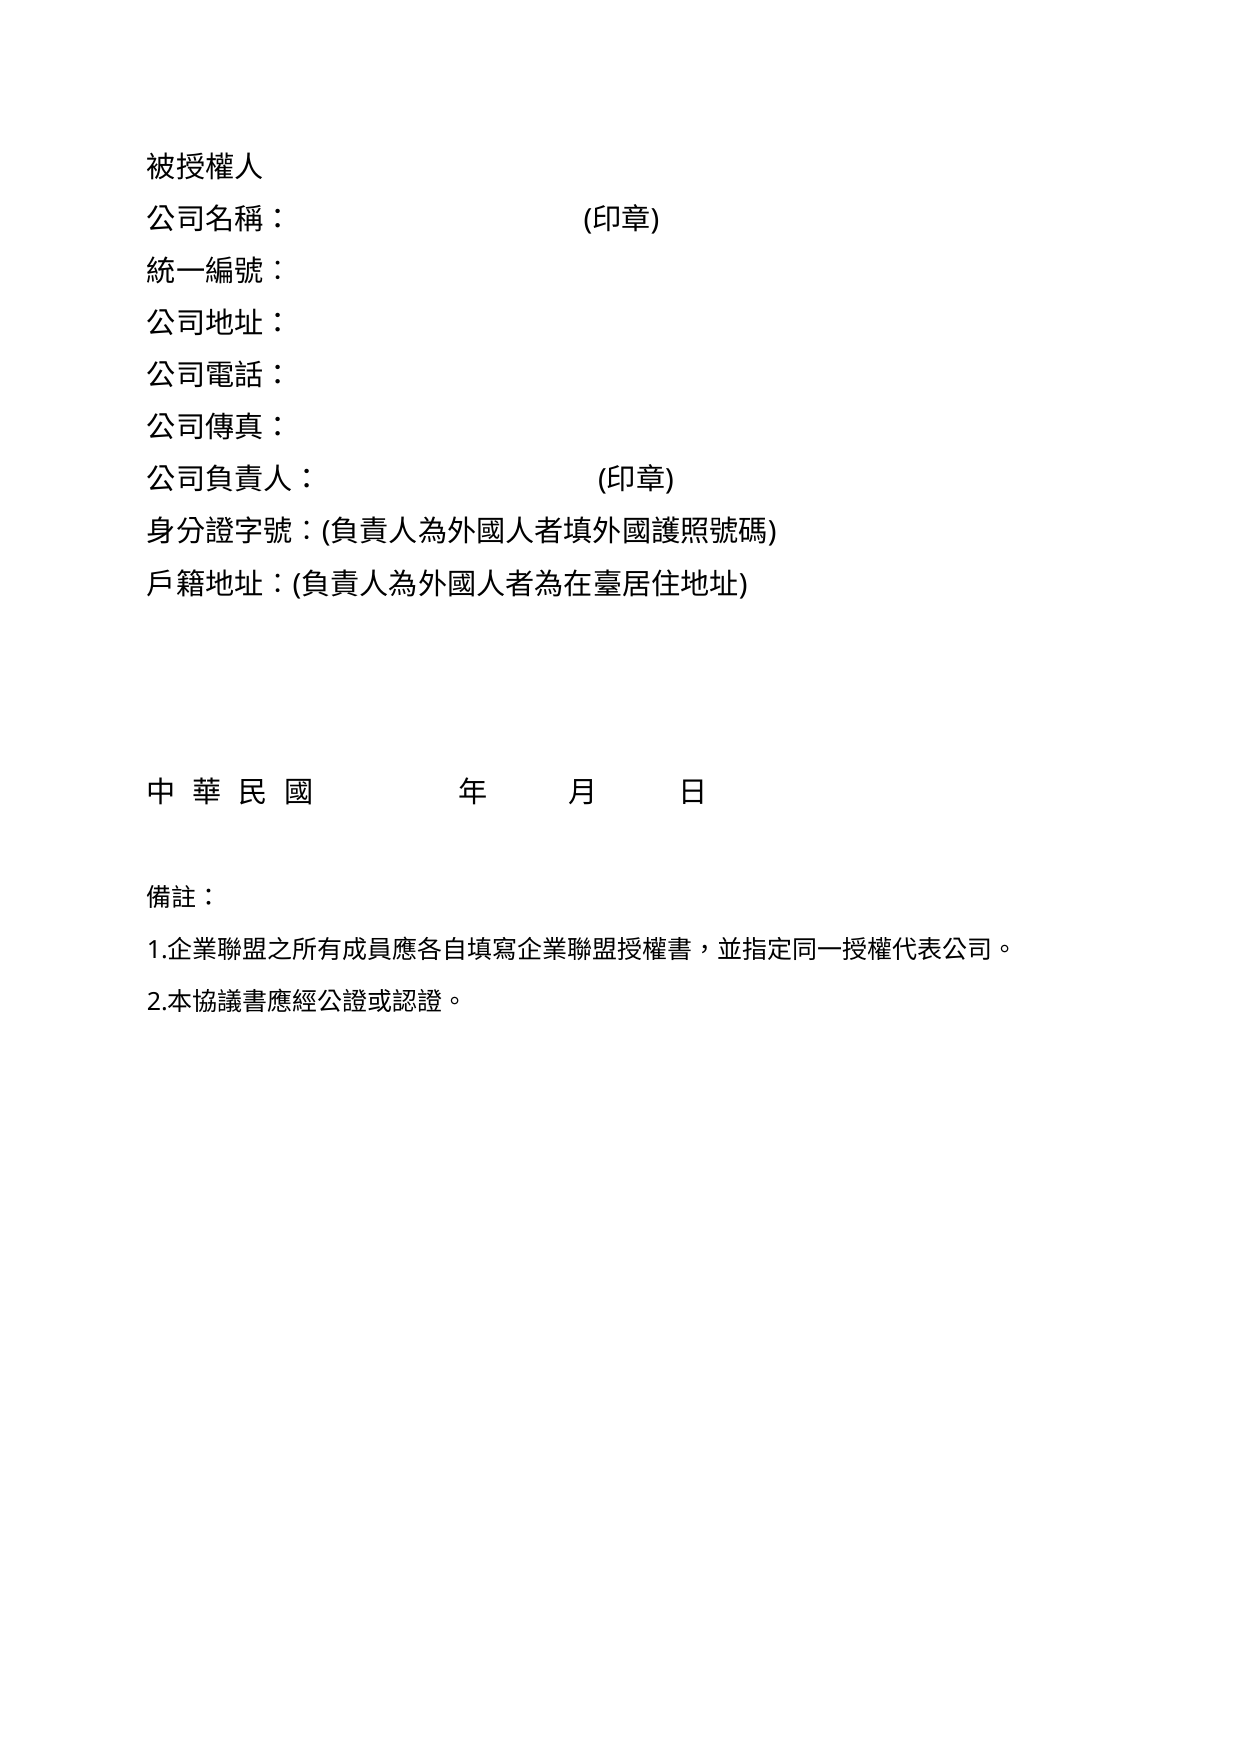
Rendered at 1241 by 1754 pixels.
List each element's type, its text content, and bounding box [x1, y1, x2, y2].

text 被授權人 [147, 148, 1078, 184]
text 中 華 民 國 年 月 日 [147, 773, 1078, 809]
text 身分證字號︰(負責人為外國人者填外國護照號碼) [147, 513, 1078, 549]
text 1.企業聯盟之所有成員應各自填寫企業聯盟授權書，並指定同一授權代表公司。 [147, 934, 1078, 965]
text 2.本協議書應經公證或認證。 [147, 986, 1078, 1017]
text 公司傳真： [147, 408, 1078, 445]
text 統一編號︰ [147, 252, 1078, 289]
text 公司負責人： (印章) [147, 461, 1078, 497]
text 公司電話： [147, 356, 1078, 393]
text 備註： [147, 882, 1078, 913]
text 戶籍地址︰(負責人為外國人者為在臺居住地址) [147, 565, 1078, 601]
text 公司地址： [147, 304, 1078, 341]
text 公司名稱： (印章) [147, 200, 1078, 236]
